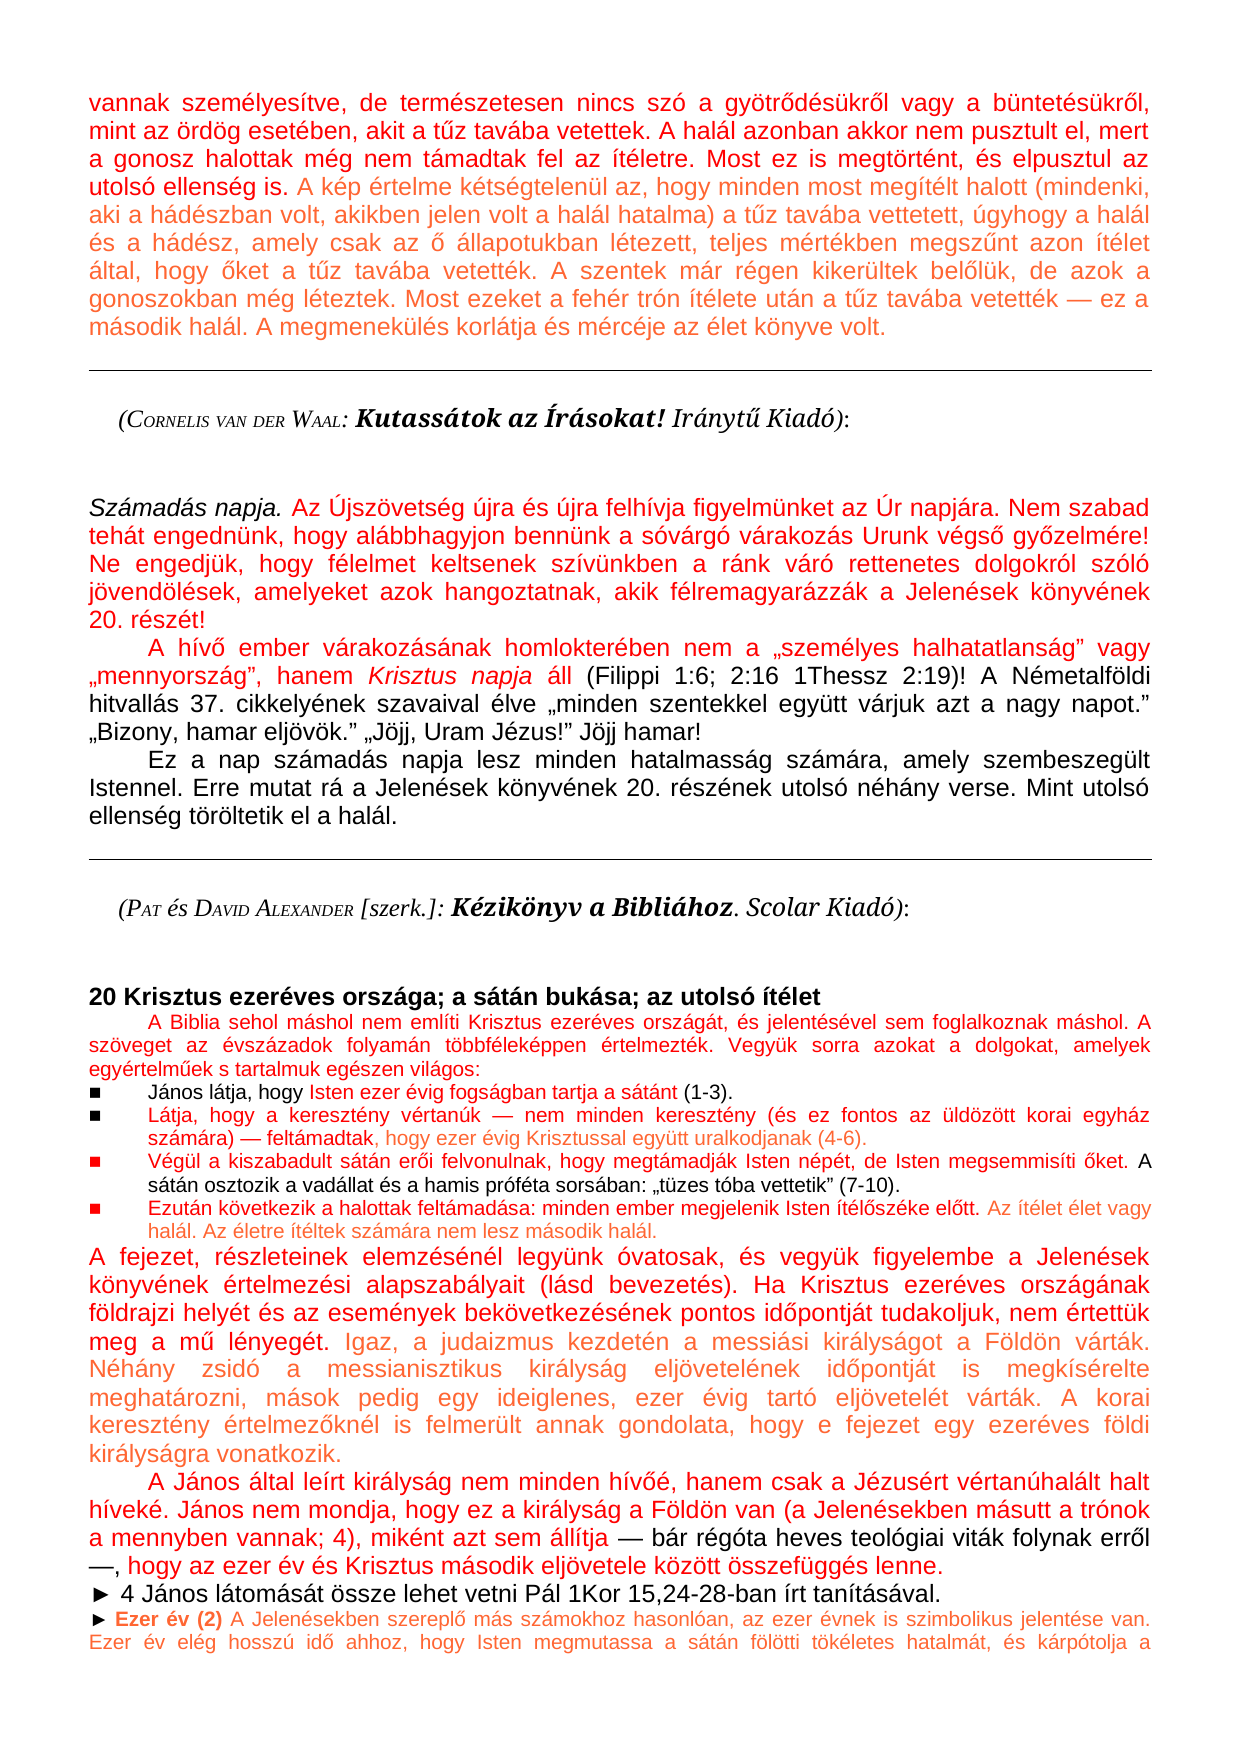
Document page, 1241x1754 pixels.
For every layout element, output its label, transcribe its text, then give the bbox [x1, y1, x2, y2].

text A hívő ember várakozásának homlokterében nem a „személyes halhatatlanság” vagy „mennyország”, hanem Krisztus napja áll (Filippi 1:6; 2:16 1Thessz 2:19)! A Németalföldi hitvallás 37. cikkelyének szavaival élve „minden szentekkel együtt várjuk azt a nagy napot.” „Bizony, hamar eljövök.” „Jöjj, Uram Jézus!” Jöjj hamar! [88, 634, 1152, 746]
text 20 Krisztus ezeréves országa; a sátán bukása; az utolsó ítélet [88, 983, 1152, 1011]
text A fejezet, részleteinek elemzésénél legyünk óvatosak, és vegyük figyelembe a Jelenések könyvének értelmezési alapszabályait (lásd bevezetés). Ha Krisztus ezeréves országának földrajzi helyét és az események bekövetkezésének pontos időpontját tudakoljuk, nem értettük meg a mű lényegét. Igaz, a judaizmus kezdetén a messiási királyságot a Földön várták. Néhány zsidó a messianisztikus királyság eljövetelének időpontját is megkísérelte meghatározni, mások pedig egy ideiglenes, ezer évig tartó eljövetelét várták. A korai keresztény értelmezőknél is felmerült annak gondolata, hogy e fejezet egy ezeréves földi királyságra vonatkozik. [88, 1243, 1152, 1467]
text ► 4 János látomását össze lehet vetni Pál 1Kor 15,24-28-ban írt tanításával. [88, 1579, 1152, 1607]
text A János által leírt királyság nem minden hívőé, hanem csak a Jézusért vértanúhalált halt híveké. János nem mondja, hogy ez a királyság a Földön van (a Jelenésekben másutt a trónok a mennyben vannak; 4), miként azt sem állítja — bár régóta heves teológiai viták folynak erről —, hogy az ezer év és Krisztus második eljövetele között összefüggés lenne. [88, 1467, 1152, 1579]
text A Biblia sehol máshol nem említi Krisztus ezeréves országát, és jelentésével sem foglalkoznak máshol. A szöveget az évszázadok folyamán többféleképpen értelmezték. Vegyük sorra azokat a dolgokat, amelyek egyértelműek s tartalmuk egészen világos: [88, 1011, 1152, 1081]
text Számadás napja. Az Újszövetség újra és újra felhívja figyelmünket az Úr napjára. Nem szabad tehát engednünk, hogy alábbhagyjon bennünk a sóvárgó várakozás Urunk végső győzelmére! Ne engedjük, hogy félelmet keltsenek szívünkben a ránk váró rettenetes dolgokról szóló jövendölések, amelyeket azok hangoztatnak, akik félremagyarázzák a Jelenések könyvének 20. részét! [88, 494, 1152, 634]
text ■ Látja, hogy a keresztény vértanúk — nem minden keresztény (és ez fontos az üldözött korai egyház számára) — feltámadtak, hogy ezer évig Krisztussal együtt uralkodjanak (4-6). [88, 1104, 1152, 1150]
text vannak személyesítve, de természetesen nincs szó a gyötrődésükről vagy a büntetésükről, mint az ördög esetében, akit a tűz tavába vetettek. A halál azonban akkor nem pusztult el, mert a gonosz halottak még nem támadtak fel az ítéletre. Most ez is megtörtént, és elpusztul az utolsó ellenség is. A kép értelme kétségtelenül az, hogy minden most megítélt halott (mindenki, aki a hádészban volt, akikben jelen volt a halál hatalma) a tűz tavába vettetett, úgyhogy a halál és a hádész, amely csak az ő állapotukban létezett, teljes mértékben megszűnt azon ítélet által, hogy őket a tűz tavába vetették. A szentek már régen kikerültek belőlük, de azok a gonoszokban még léteztek. Most ezeket a fehér trón ítélete után a tűz tavába vetették — ez a második halál. A megmenekülés korlátja és mércéje az élet könyve volt. [88, 88, 1152, 341]
text ■ Végül a kiszabadult sátán erői felvonulnak, hogy megtámadják Isten népét, de Isten megsemmisíti őket. A sátán osztozik a vadállat és a hamis próféta sorsában: „tüzes tóba vettetik” (7-10). [88, 1150, 1152, 1197]
text ► Ezer év (2) A Jelenésekben szereplő más számokhoz hasonlóan, az ezer évnek is szimbolikus jelentése van. Ezer év elég hosszú idő ahhoz, hogy Isten megmutassa a sátán fölötti tökéletes hatalmát, és kárpótolja a [88, 1607, 1152, 1654]
text Ez a nap számadás napja lesz minden hatalmasság számára, amely szembeszegült Istennel. Erre mutat rá a Jelenések könyvének 20. részének utolsó néhány verse. Mint utolsó ellenség töröltetik el a halál. [88, 746, 1152, 830]
text ■ János látja, hogy Isten ezer évig fogságban tartja a sátánt (1-3). [88, 1081, 1152, 1104]
text (Cornelis van der Waal: Kutassátok az Írásokat! Iránytű Kiadó): [88, 371, 1152, 464]
text ■ Ezután következik a halottak feltámadása: minden ember megjelenik Isten ítélőszéke előtt. Az ítélet élet vagy halál. Az életre ítéltek számára nem lesz második halál. [88, 1197, 1152, 1243]
text (Pat és David Alexander [szerk.]: Kézikönyv a Bibliához. Scolar Kiadó): [88, 860, 1152, 953]
